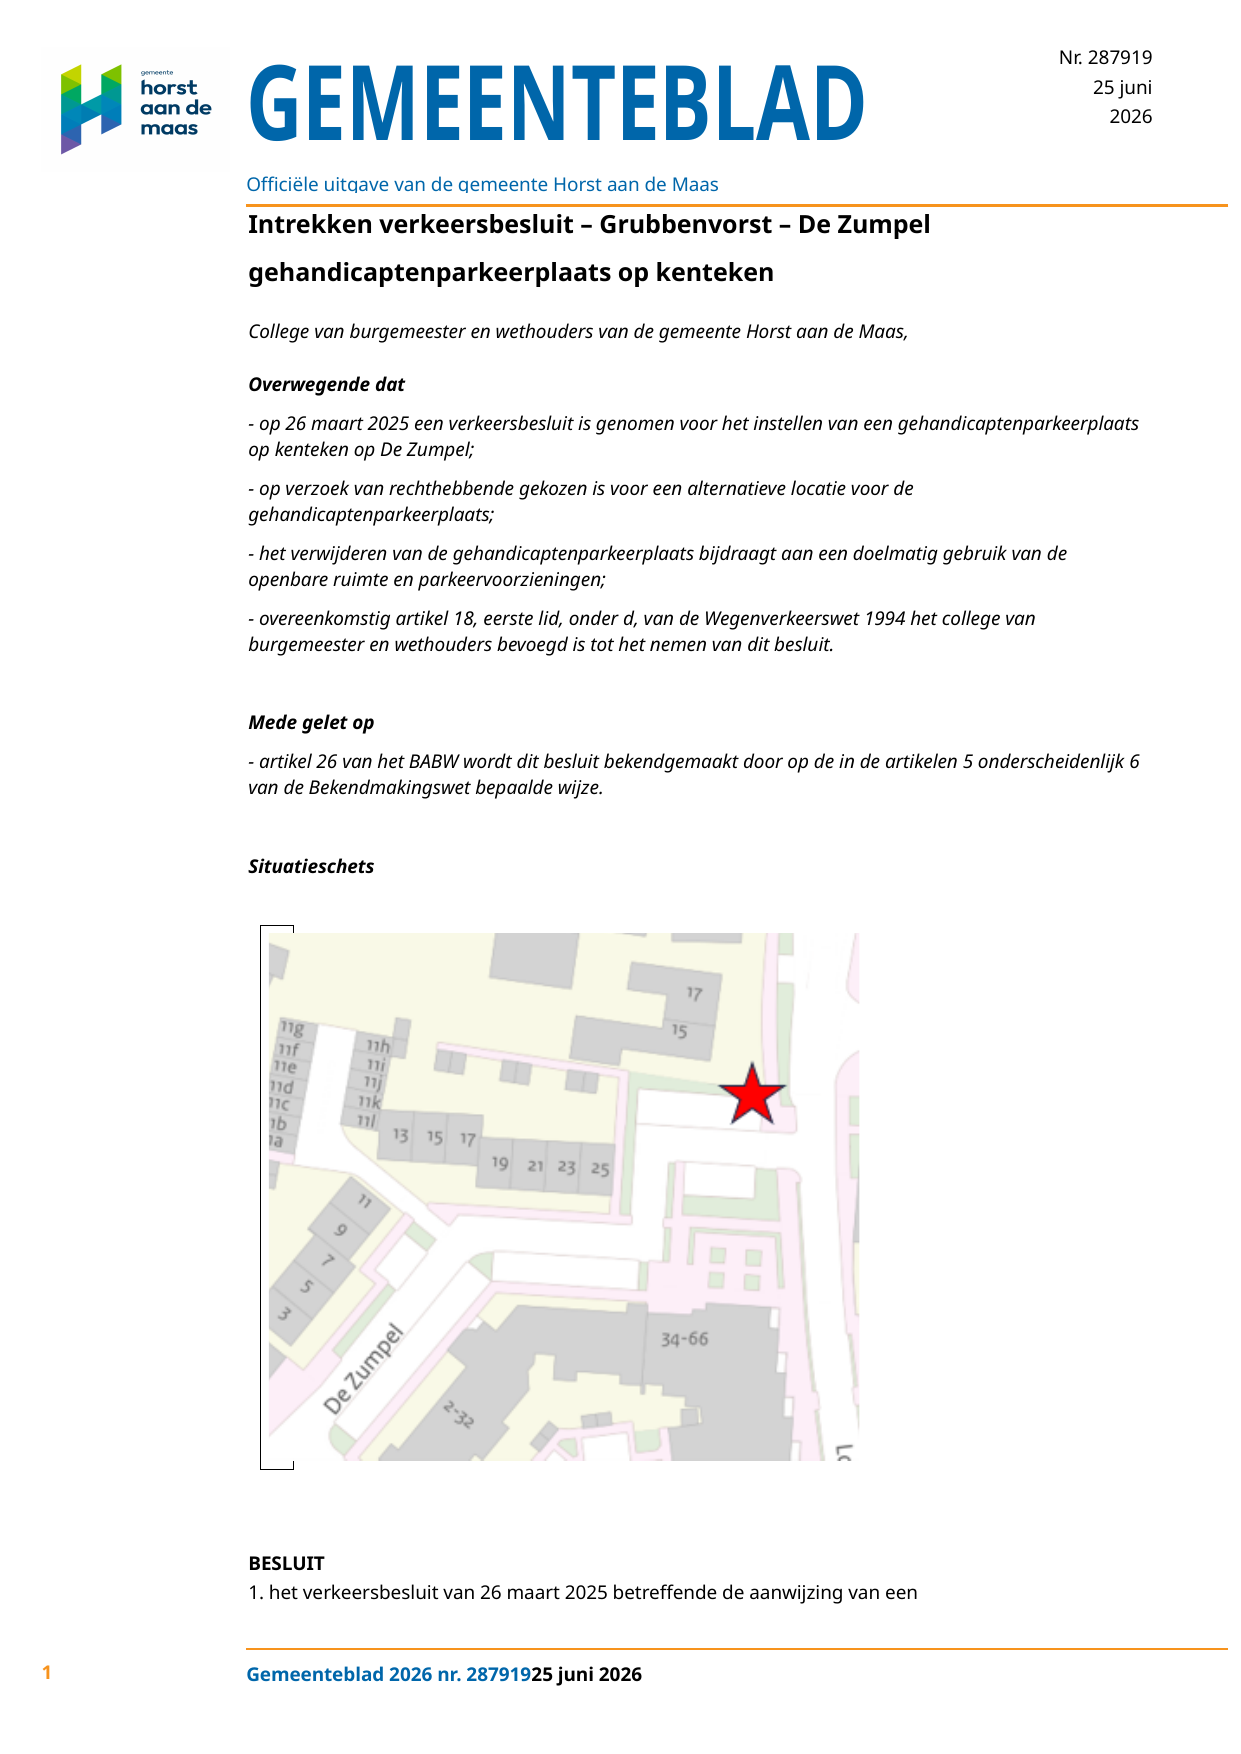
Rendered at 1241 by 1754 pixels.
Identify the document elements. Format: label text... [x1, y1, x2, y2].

text Mede gelet op [248, 709, 1152, 735]
text BESLUIT [248, 1550, 1152, 1576]
text Intrekken verkeersbesluit – Grubbenvorst – De Zumpel gehandicaptenparkeerplaats op kenteken [248, 207, 1152, 288]
text - op 26 maart 2025 een verkeersbesluit is genomen voor het instellen van een gehandicaptenparkeerplaats op kenteken op De Zumpel; [248, 410, 1152, 461]
text - het verwijderen van de gehandicaptenparkeerplaats bijdraagt aan een doelmatig gebruik van de openbare ruimte en parkeervoorzieningen; [248, 540, 1152, 591]
text - artikel 26 van het BABW wordt dit besluit bekendgemaakt door op de in de artikelen 5 onderscheidenlijk 6 van de Bekendmakingswet bepaalde wijze. [248, 748, 1152, 800]
text College van burgemeester en wethouders van de gemeente Horst aan de Maas, [248, 318, 1152, 344]
text - op verzoek van rechthebbende gekozen is voor een alternatieve locatie voor de gehandicaptenparkeerplaats; [248, 475, 1152, 526]
picture [41, 47, 231, 172]
text Overwegende dat [248, 371, 1152, 396]
picture [268, 933, 860, 1461]
text Situatieschets [248, 853, 1152, 878]
text 1. het verkeersbesluit van 26 maart 2025 betreffende de aanwijzing van een [248, 1579, 1152, 1605]
text - overeenkomstig artikel 18, eerste lid, onder d, van de Wegenverkeerswet 1994 het college van burgemeester en wethouders bevoegd is tot het nemen van dit besluit. [248, 605, 1152, 656]
